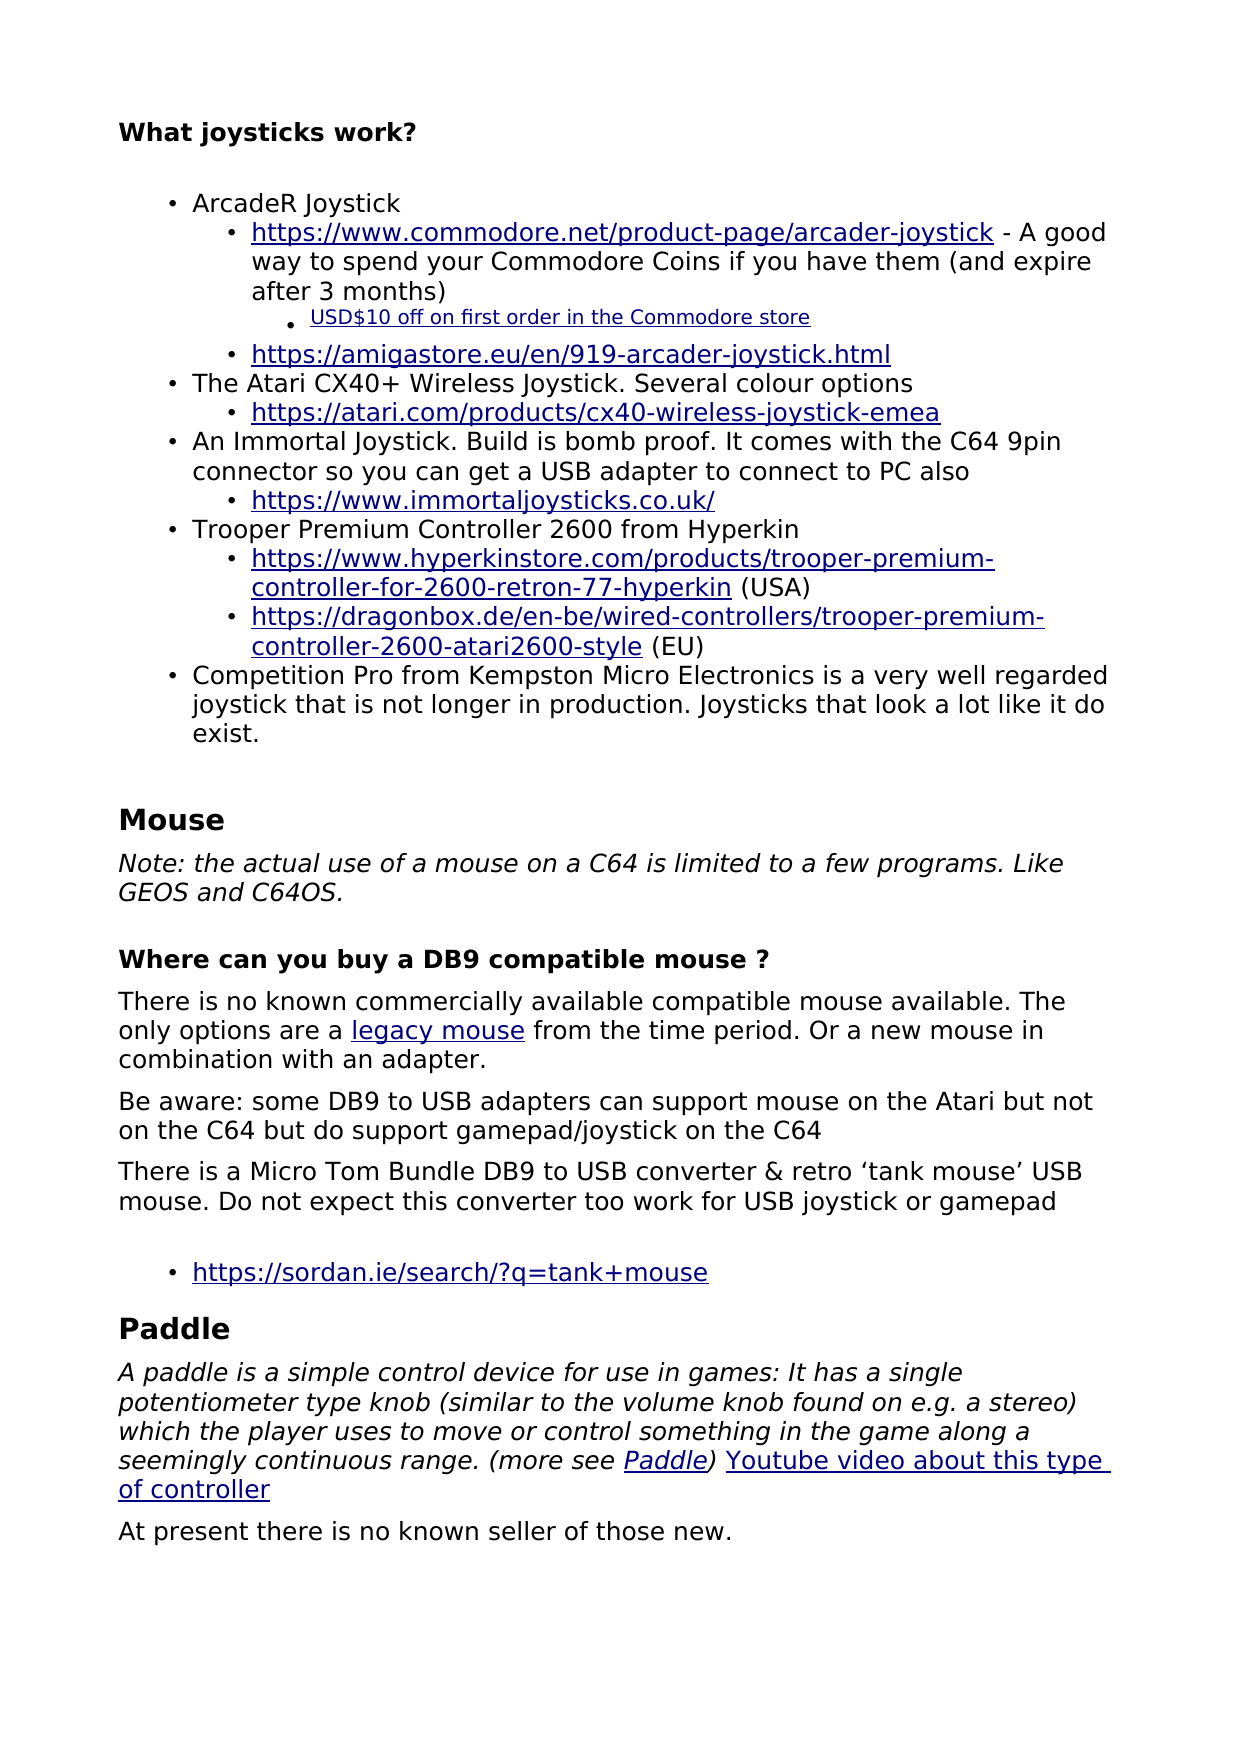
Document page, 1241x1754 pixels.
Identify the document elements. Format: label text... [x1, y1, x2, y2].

list https://amigastore.eu/en/919-arcader-joystick.html [236, 340, 1122, 369]
text Note: the actual use of a mouse on a C64 is limited to a few programs. Like GEOS and C64OS. [118, 849, 1122, 908]
list https://www.hyperkinstore.com/products/trooper-premium-controller-for-2600-retron-77-hyperkin (USA) [236, 544, 1122, 602]
subtitle Paddle [118, 1312, 1122, 1346]
list https://www.immortaljoysticks.co.uk/ [236, 486, 1122, 515]
subtitle Mouse [118, 803, 1122, 837]
list https://dragonbox.de/en-be/wired-controllers/trooper-premium-controller-2600-atari2600-style (EU) [236, 602, 1122, 661]
text There is no known commercially available compatible mouse available. The only options are a legacy mouse from the time period. Or a new mouse in combination with an adapter. [118, 987, 1122, 1074]
list Competition Pro from Kempston Micro Electronics is a very well regarded joystick that is not longer in production. Joysticks that look a lot like it do exist. [177, 661, 1122, 748]
list ArcadeR Joystick [177, 189, 1122, 218]
list The Atari CX40+ Wireless Joystick. Several colour options [177, 369, 1122, 398]
text A paddle is a simple control device for use in games: It has a single potentiometer type knob (similar to the volume knob found on e.g. a stereo) which the player uses to move or control something in the game along a seemingly continuous range. (more see Paddle) Youtube video about this type of controller [118, 1358, 1122, 1504]
text There is a Micro Tom Bundle DB9 to USB converter & retro ‘tank mouse’ USB mouse. Do not expect this converter too work for USB joystick or gamepad [118, 1158, 1122, 1216]
list https://sordan.ie/search/?q=tank+mouse [177, 1258, 1122, 1287]
subtitle Where can you buy a DB9 compatible mouse ? [118, 945, 1122, 974]
text Be aware: some DB9 to USB adapters can support mouse on the Atari but not on the C64 but do support gamepad/joystick on the C64 [118, 1087, 1122, 1145]
subtitle What joysticks work? [118, 118, 1122, 147]
list An Immortal Joystick. Build is bomb proof. It comes with the C64 9pin connector so you can get a USB adapter to connect to PC also [177, 427, 1122, 486]
list Trooper Premium Controller 2600 from Hyperkin [177, 515, 1122, 544]
text At present there is no known seller of those new. [118, 1517, 1122, 1546]
list USD$10 off on first order in the Commodore store [295, 306, 1122, 340]
list https://www.commodore.net/product-page/arcader-joystick - A good way to spend your Commodore Coins if you have them (and expire after 3 months) [236, 218, 1122, 306]
list https://atari.com/products/cx40-wireless-joystick-emea [236, 398, 1122, 427]
